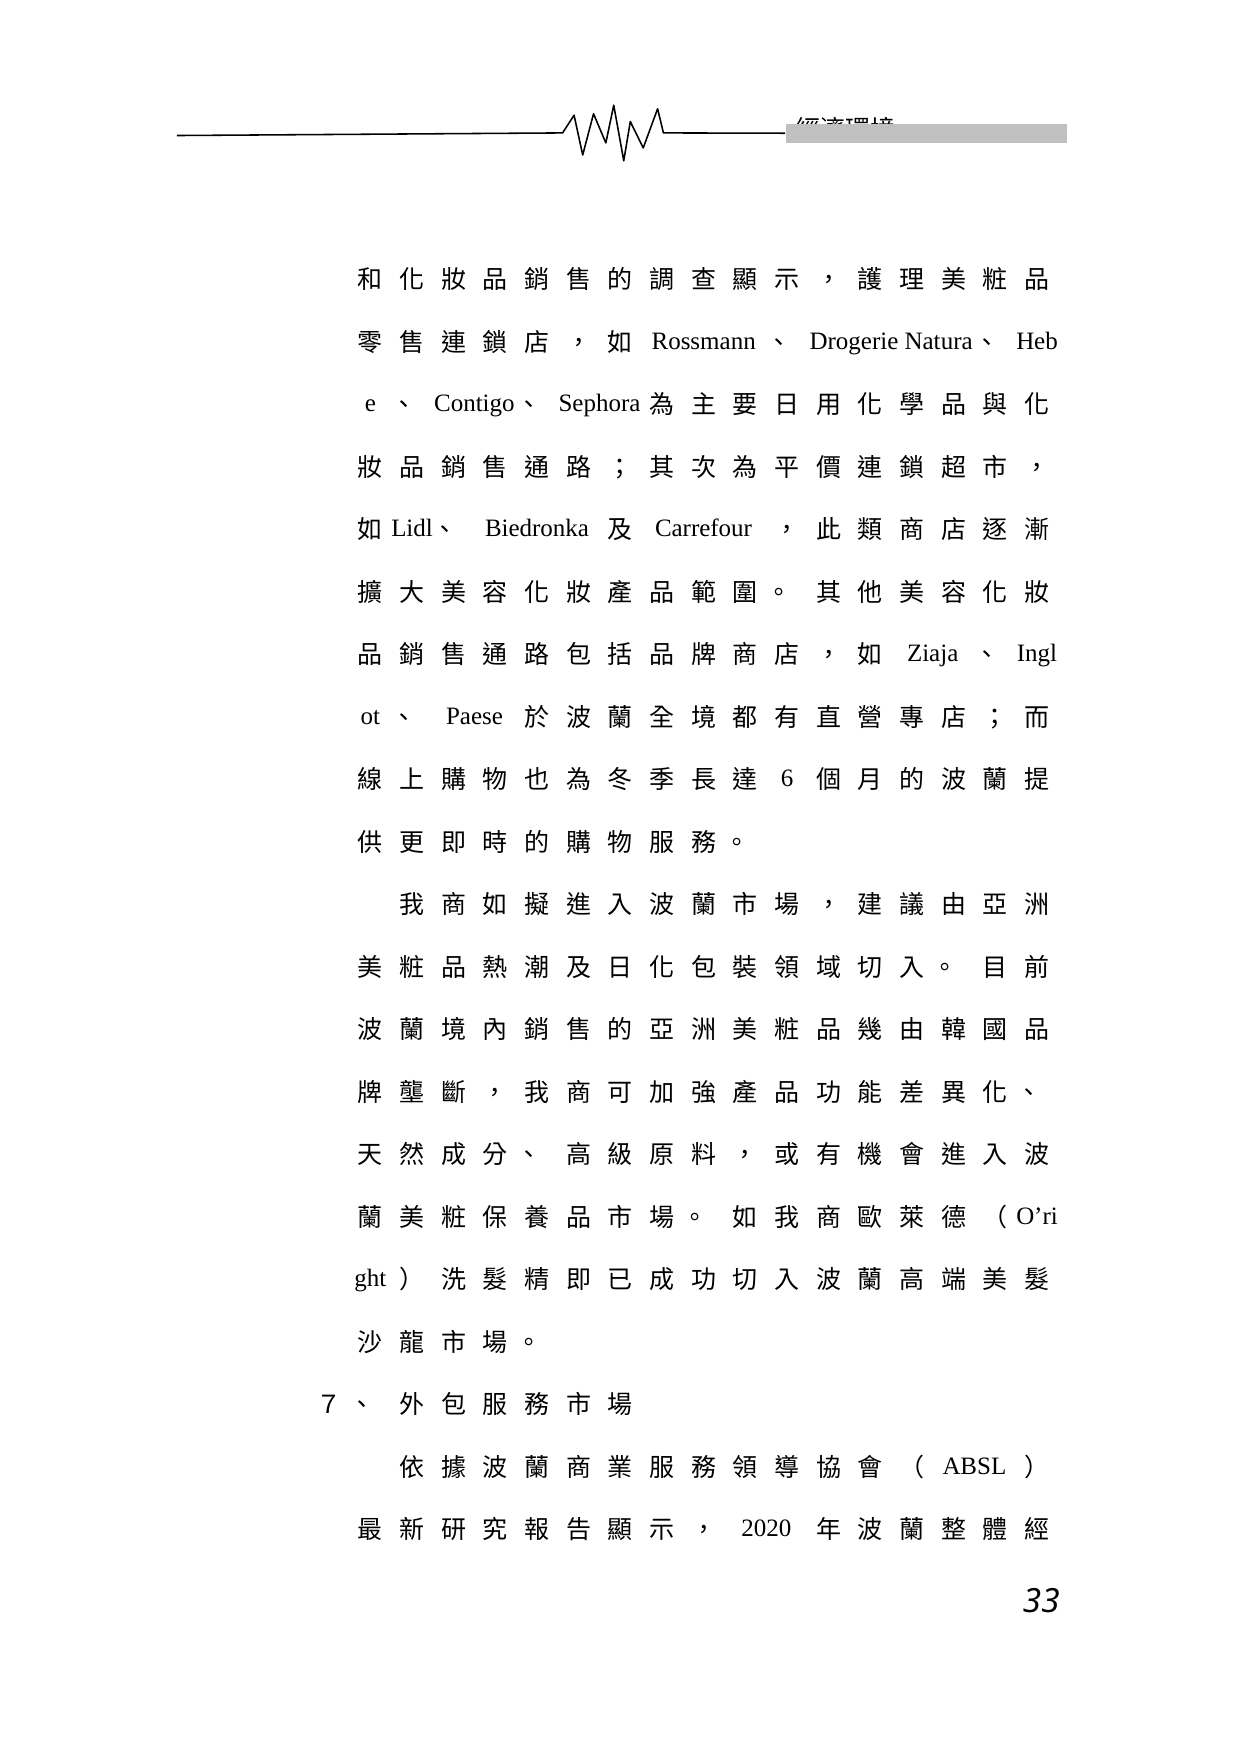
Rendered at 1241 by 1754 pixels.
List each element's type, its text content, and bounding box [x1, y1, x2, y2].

text ７、外包服務市場 [281, 1361, 1058, 1424]
text 我商如擬進入波蘭市場，建議由亞洲美粧品熱潮及日化包裝領域切入。目前波蘭境內銷售的亞洲美粧品幾由韓國品牌壟斷，我商可加強產品功能差異化、天然成分、高級原料，或有機會進入波蘭美粧保養品市場。如我商歐萊德（O’right）洗髮精即已成功切入波蘭高端美髮沙龍市場。 [330, 861, 1058, 1361]
text 和化妝品銷售的調查顯示，護理美粧品零售連鎖店，如Rossmann、Drogerie Natura、Hebe、Contigo、Sephora為主要日用化學品與化妝品銷售通路；其次為平價連鎖超市，如Lidl、Biedronka及Carrefour，此類商店逐漸擴大美容化妝產品範圍。其他美容化妝品銷售通路包括品牌商店，如Ziaja、Inglot、Paese於波蘭全境都有直營專店；而線上購物也為冬季長達6個月的波蘭提供更即時的購物服務。 [330, 236, 1058, 861]
text 依據波蘭商業服務領導協會（ABSL）最新研究報告顯示，2020年波蘭整體經 [330, 1424, 1058, 1549]
